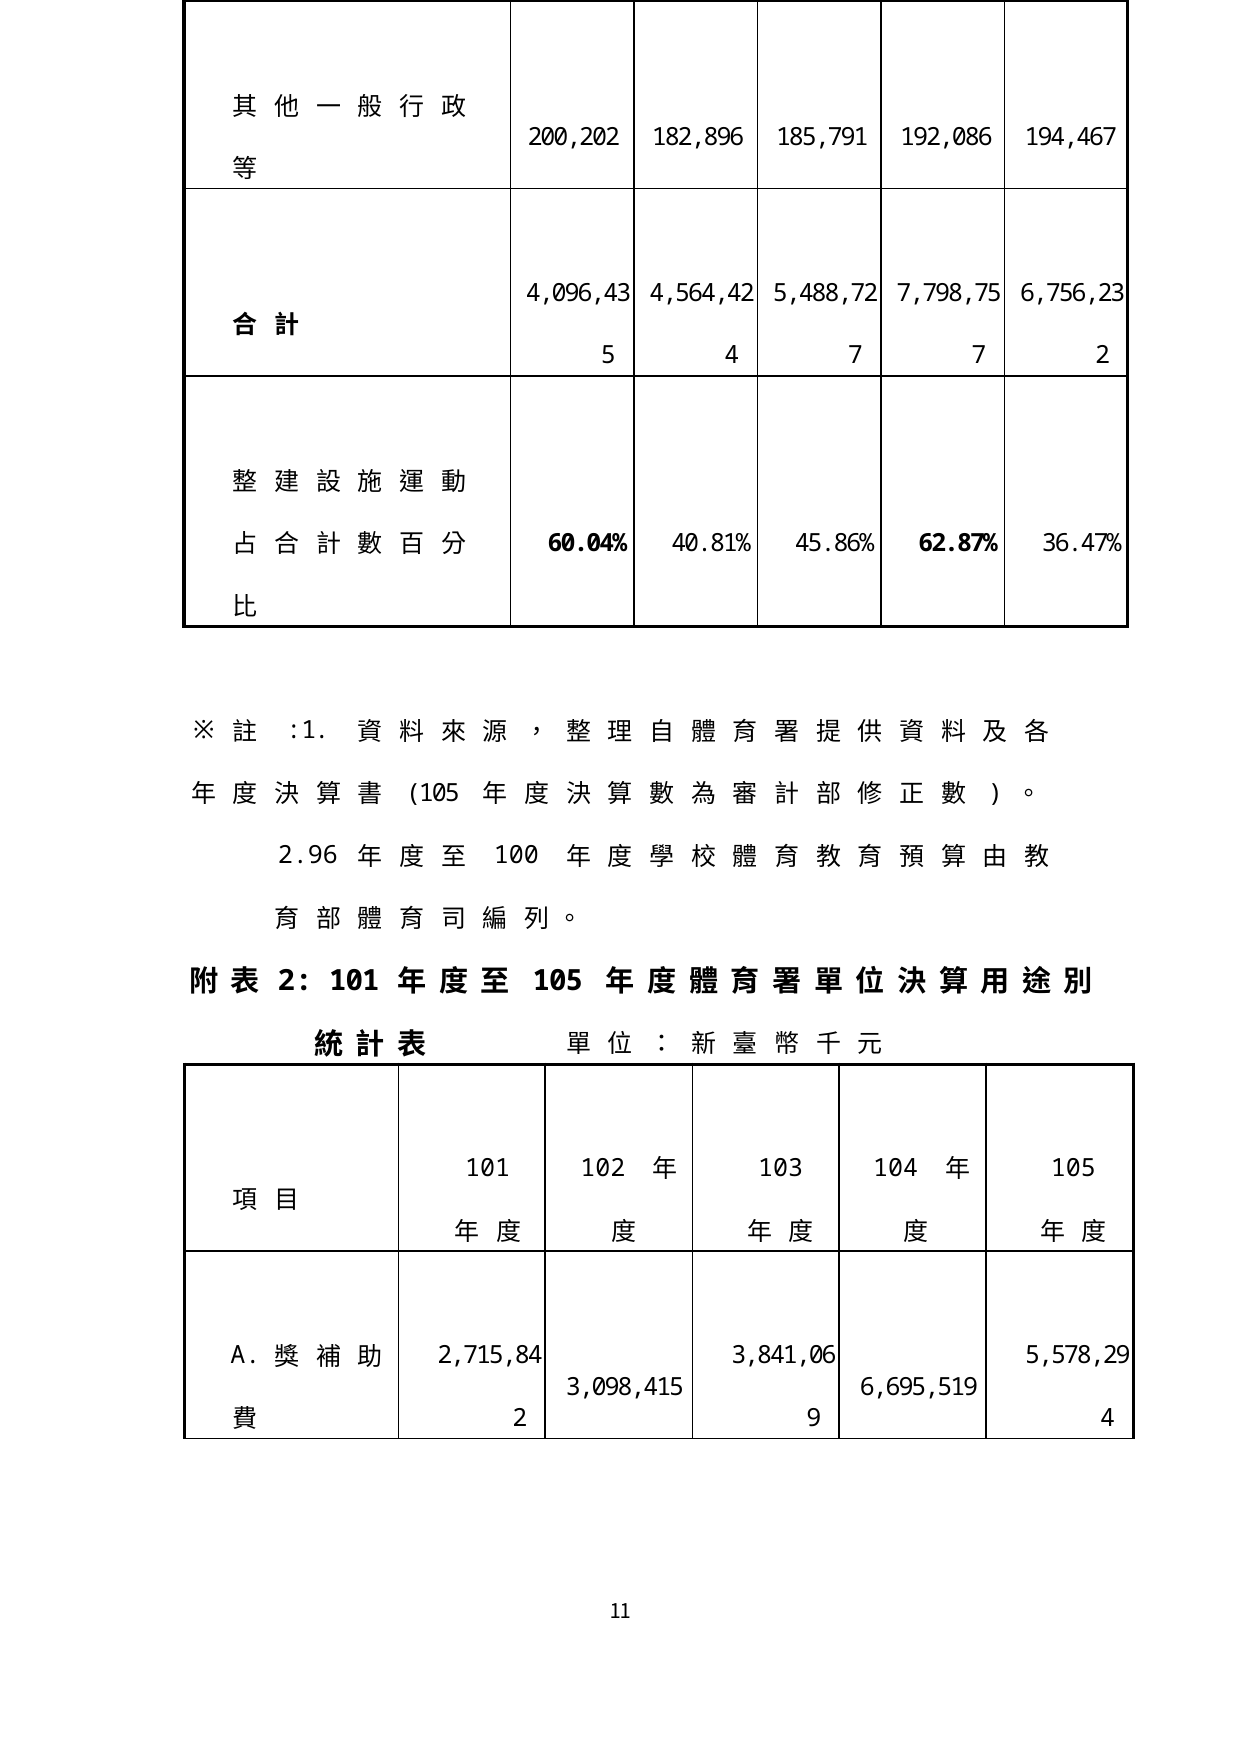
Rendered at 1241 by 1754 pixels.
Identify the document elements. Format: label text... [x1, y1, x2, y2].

table_cell 192,086 [882, 2, 1004, 187]
table_cell 其他一般行政等 [186, 2, 510, 187]
table_header 104年度 [840, 1066, 985, 1250]
table_cell 36.47% [1005, 377, 1126, 625]
table_cell 185,791 [758, 2, 880, 187]
text ※註:1.資料來源，整理自體育署提供資料及各年度決算書(105年度決算數為審計部修正數)。 [144, 687, 1058, 812]
table_header 101年度 [399, 1066, 544, 1250]
text 附表2: 101年度至105年度體育署單位決算用途別統計表 單位：新臺幣千元 [183, 937, 1117, 1062]
table_header 項目 [186, 1066, 398, 1250]
table_cell 45.86% [758, 377, 880, 625]
table_cell 6,695,519 [840, 1252, 985, 1437]
table_cell 4,096,435 [511, 189, 633, 375]
table_header 105年度 [987, 1066, 1132, 1250]
table_cell 194,467 [1005, 2, 1126, 187]
table_header 103年度 [693, 1066, 838, 1250]
text 2.96年度至100年度學校體育教育預算由教育部體育司編列。 [247, 812, 1058, 937]
table_cell 3,098,415 [546, 1252, 692, 1437]
table_cell 整建設施運動占合計數百分比 [186, 377, 510, 625]
table_cell 3,841,069 [693, 1252, 838, 1437]
table_cell 182,896 [635, 2, 757, 187]
table_cell 2,715,842 [399, 1252, 544, 1437]
table_cell 7,798,757 [882, 189, 1004, 375]
table_cell 合計 [186, 189, 510, 375]
table_cell 5,578,294 [987, 1252, 1132, 1437]
table_cell A.獎補助費 [186, 1252, 398, 1437]
table_cell 200,202 [511, 2, 633, 187]
table_header 102年度 [546, 1066, 692, 1250]
table_cell 5,488,727 [758, 189, 880, 375]
table_cell 4,564,424 [635, 189, 757, 375]
table_cell 60.04% [511, 377, 633, 625]
table_cell 40.81% [635, 377, 757, 625]
table_cell 6,756,232 [1005, 189, 1126, 375]
table_cell 62.87% [882, 377, 1004, 625]
